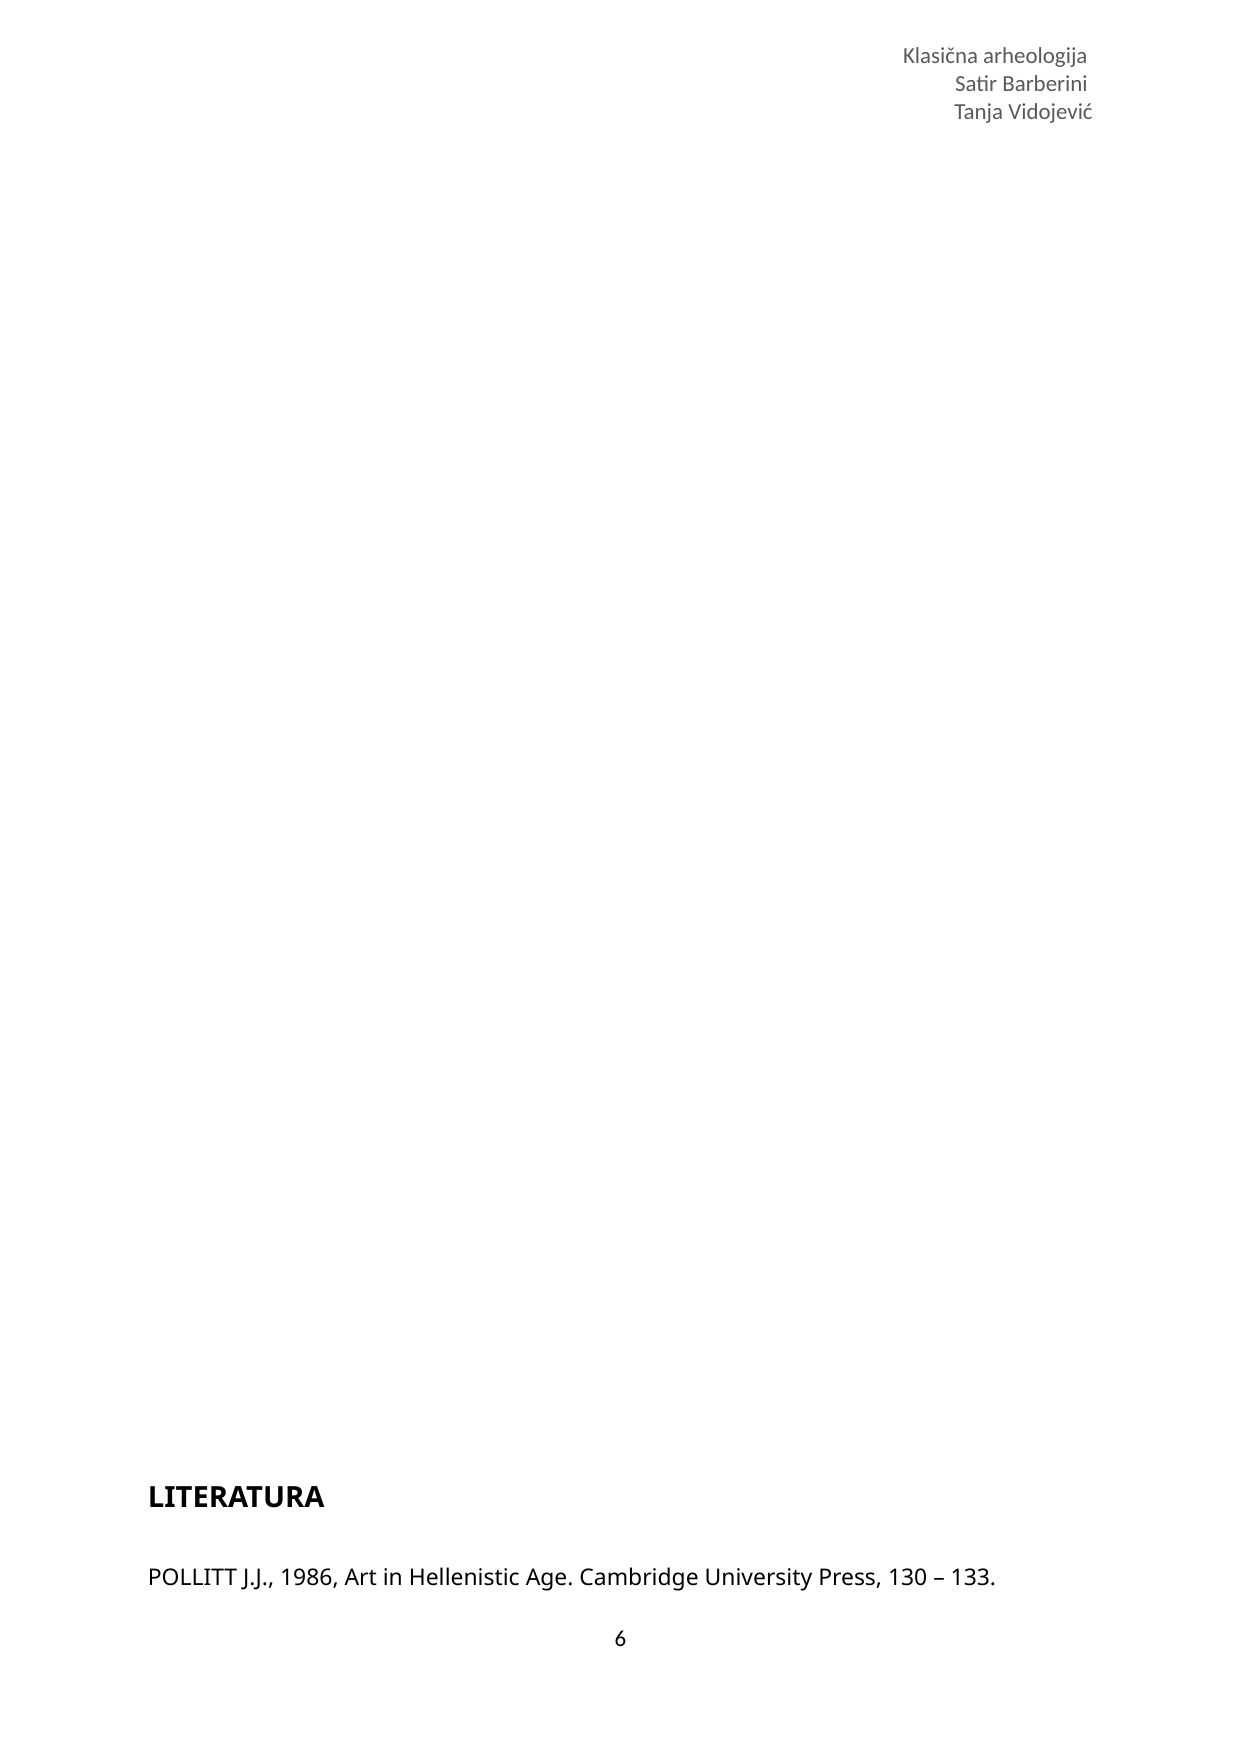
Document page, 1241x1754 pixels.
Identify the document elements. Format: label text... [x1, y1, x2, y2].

text POLLITT J.J., 1986, Art in Hellenistic Age. Cambridge University Press, 130 – 133. [148, 1561, 1093, 1592]
subtitle LITERATURA [148, 1476, 1093, 1516]
